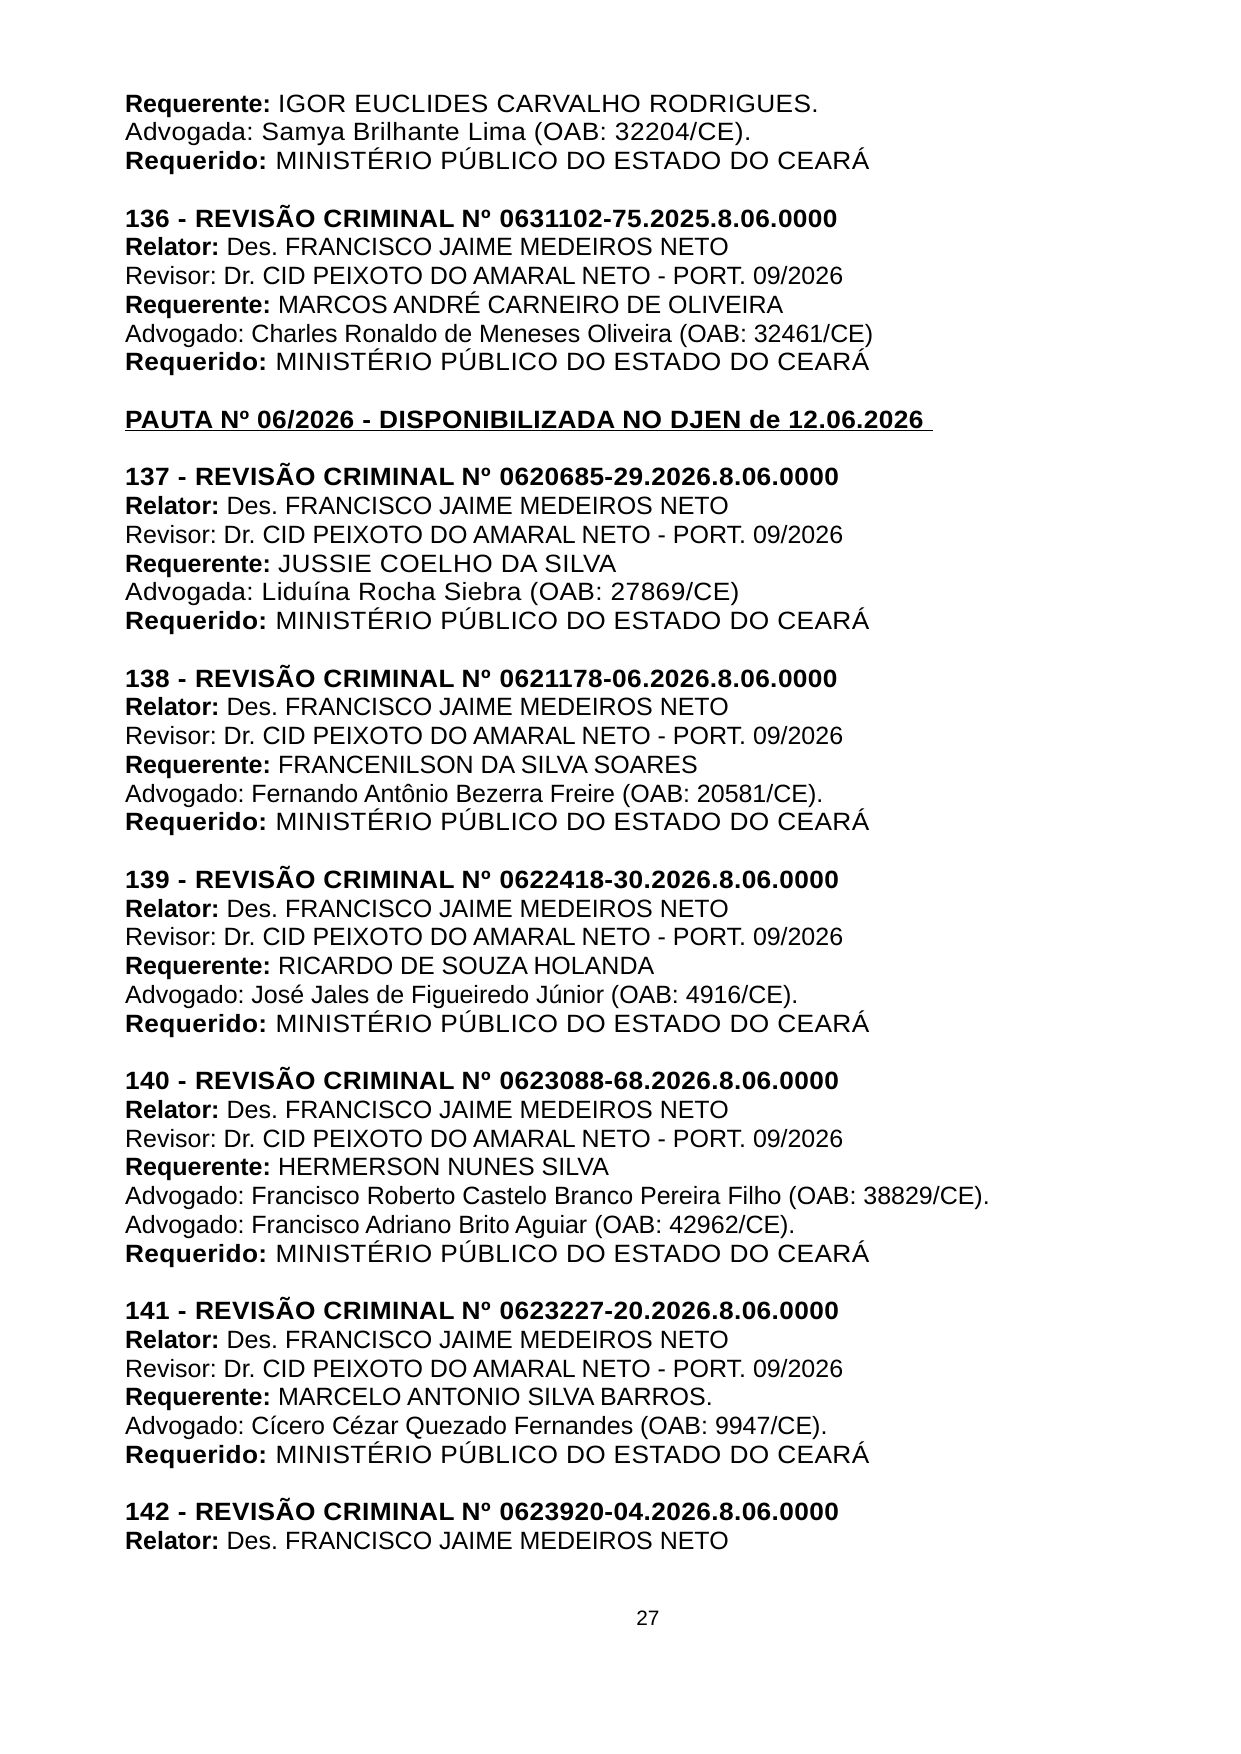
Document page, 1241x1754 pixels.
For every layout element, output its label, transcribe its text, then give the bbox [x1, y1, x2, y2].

text 138 - REVISÃO CRIMINAL Nº 0621178-06.2026.8.06.0000 [125, 664, 1171, 692]
text 136 - REVISÃO CRIMINAL Nº 0631102-75.2025.8.06.0000 [125, 204, 1171, 232]
text Relator: Des. FRANCISCO JAIME MEDEIROS NETO [125, 491, 1171, 520]
text 142 - REVISÃO CRIMINAL Nº 0623920-04.2026.8.06.0000 [125, 1497, 1171, 1526]
text Revisor: Dr. CID PEIXOTO DO AMARAL NETO - PORT. 09/2026 [125, 1124, 1171, 1152]
text Revisor: Dr. CID PEIXOTO DO AMARAL NETO - PORT. 09/2026 [125, 1354, 1171, 1382]
text Requerido: MINISTÉRIO PÚBLICO DO ESTADO DO CEARÁ [125, 347, 1171, 376]
text Advogado: José Jales de Figueiredo Júnior (OAB: 4916/CE). [125, 980, 1171, 1009]
text Relator: Des. FRANCISCO JAIME MEDEIROS NETO [125, 1325, 1171, 1354]
text Advogado: Francisco Adriano Brito Aguiar (OAB: 42962/CE). [125, 1210, 1171, 1239]
text 141 - REVISÃO CRIMINAL Nº 0623227-20.2026.8.06.0000 [125, 1296, 1171, 1325]
text Requerente: RICARDO DE SOUZA HOLANDA [125, 951, 1171, 980]
text Revisor: Dr. CID PEIXOTO DO AMARAL NETO - PORT. 09/2026 [125, 922, 1171, 951]
text Revisor: Dr. CID PEIXOTO DO AMARAL NETO - PORT. 09/2026 [125, 520, 1171, 549]
text Advogado: Francisco Roberto Castelo Branco Pereira Filho (OAB: 38829/CE). [125, 1181, 1171, 1210]
text Advogado: Charles Ronaldo de Meneses Oliveira (OAB: 32461/CE) [125, 319, 1171, 347]
text Advogada: Samya Brilhante Lima (OAB: 32204/CE). [125, 117, 1171, 146]
text Relator: Des. FRANCISCO JAIME MEDEIROS NETO [125, 894, 1171, 922]
text Requerente: MARCOS ANDRÉ CARNEIRO DE OLIVEIRA [125, 290, 1171, 319]
text Advogado: Fernando Antônio Bezerra Freire (OAB: 20581/CE). [125, 779, 1171, 807]
text 139 - REVISÃO CRIMINAL Nº 0622418-30.2026.8.06.0000 [125, 865, 1171, 894]
text Requerido: MINISTÉRIO PÚBLICO DO ESTADO DO CEARÁ [125, 146, 1171, 175]
text Relator: Des. FRANCISCO JAIME MEDEIROS NETO [125, 232, 1171, 261]
text Relator: Des. FRANCISCO JAIME MEDEIROS NETO [125, 1095, 1171, 1124]
text PAUTA Nº 06/2026 - DISPONIBILIZADA NO DJEN de 12.06.2026 [125, 405, 1171, 434]
text Advogado: Cícero Cézar Quezado Fernandes (OAB: 9947/CE). [125, 1411, 1171, 1440]
text Requerente: FRANCENILSON DA SILVA SOARES [125, 750, 1171, 779]
text Revisor: Dr. CID PEIXOTO DO AMARAL NETO - PORT. 09/2026 [125, 261, 1171, 290]
text Requerido: MINISTÉRIO PÚBLICO DO ESTADO DO CEARÁ [125, 1440, 1171, 1469]
text Requerente: JUSSIE COELHO DA SILVA [125, 549, 1171, 577]
text Relator: Des. FRANCISCO JAIME MEDEIROS NETO [125, 692, 1171, 721]
text Relator: Des. FRANCISCO JAIME MEDEIROS NETO [125, 1526, 1171, 1555]
text Requerente: IGOR EUCLIDES CARVALHO RODRIGUES. [125, 89, 1171, 117]
text Requerido: MINISTÉRIO PÚBLICO DO ESTADO DO CEARÁ [125, 807, 1171, 836]
text 137 - REVISÃO CRIMINAL Nº 0620685-29.2026.8.06.0000 [125, 462, 1171, 491]
text Requerente: HERMERSON NUNES SILVA [125, 1152, 1171, 1181]
text Requerente: MARCELO ANTONIO SILVA BARROS. [125, 1382, 1171, 1411]
text 140 - REVISÃO CRIMINAL Nº 0623088-68.2026.8.06.0000 [125, 1066, 1171, 1095]
text Advogada: Liduína Rocha Siebra (OAB: 27869/CE) [125, 577, 1171, 606]
text Requerido: MINISTÉRIO PÚBLICO DO ESTADO DO CEARÁ [125, 1239, 1171, 1267]
text Requerido: MINISTÉRIO PÚBLICO DO ESTADO DO CEARÁ [125, 1009, 1171, 1037]
text Requerido: MINISTÉRIO PÚBLICO DO ESTADO DO CEARÁ [125, 606, 1171, 635]
text Revisor: Dr. CID PEIXOTO DO AMARAL NETO - PORT. 09/2026 [125, 721, 1171, 750]
